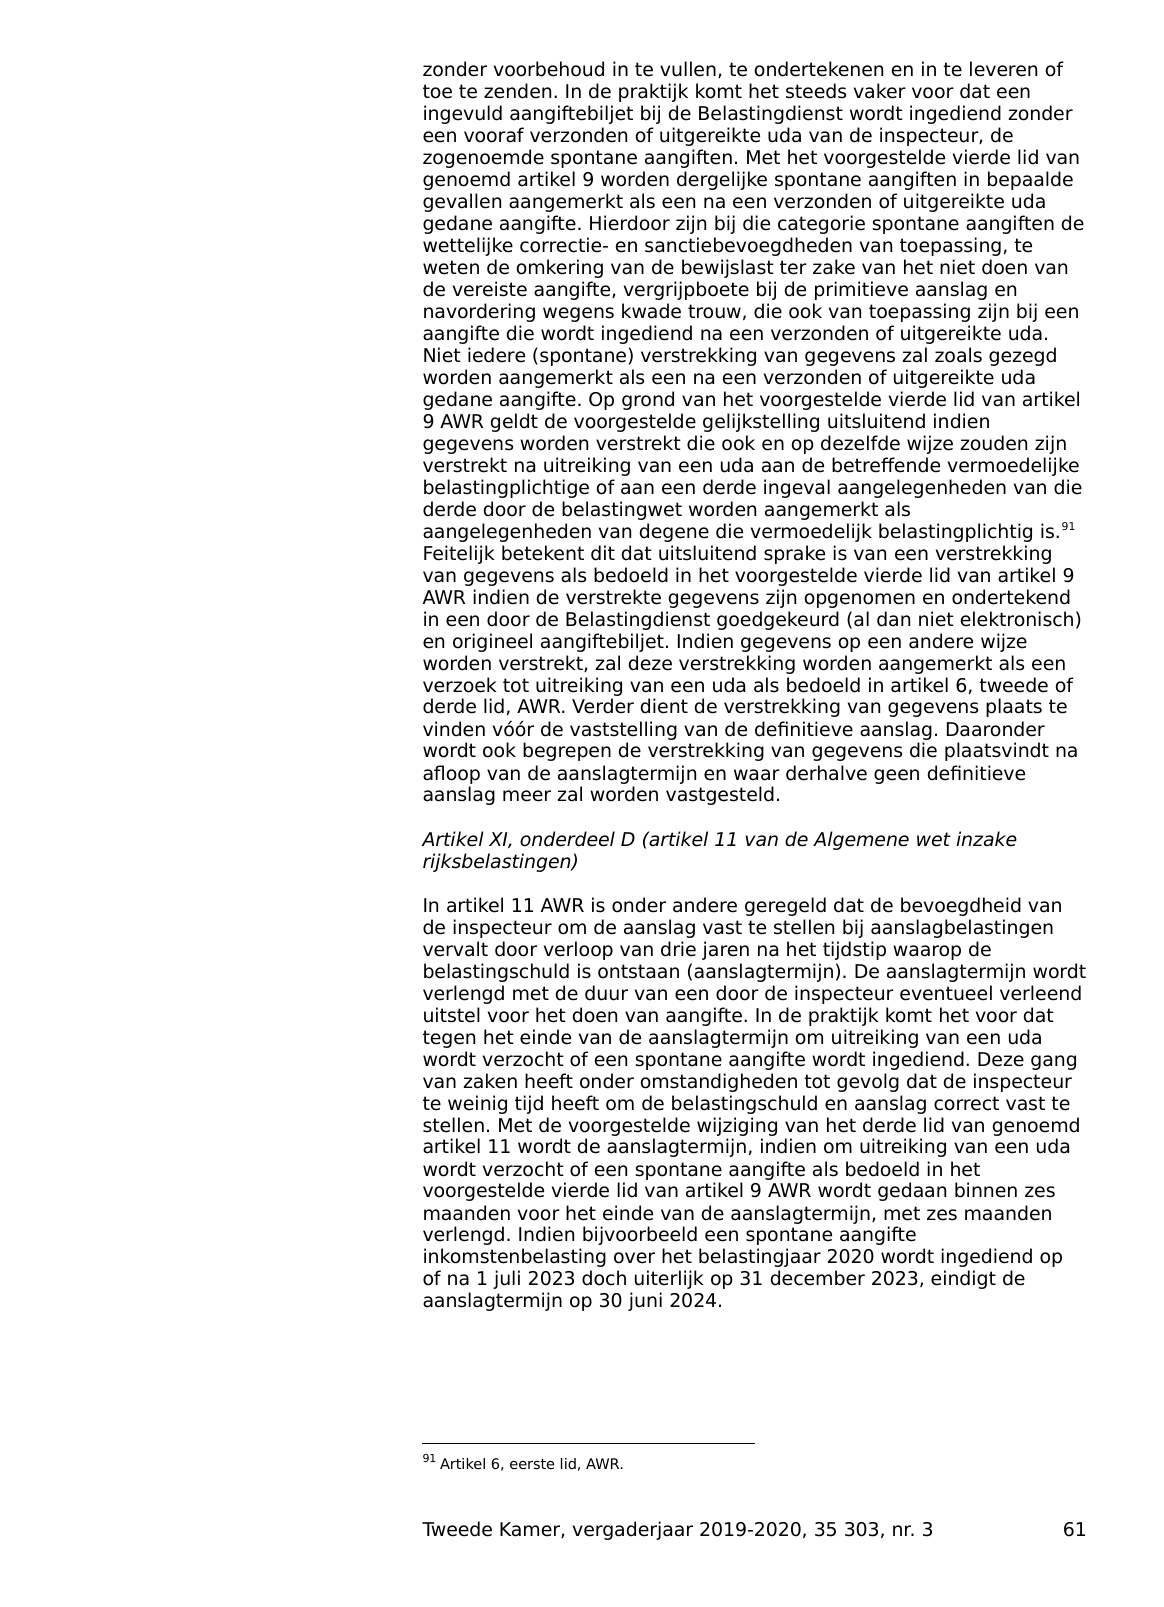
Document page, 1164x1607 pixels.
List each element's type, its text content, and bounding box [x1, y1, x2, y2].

text In artikel 11 AWR is onder andere geregeld dat de bevoegdheid van de inspecteur om de aanslag vast te stellen bij aanslagbelastingen vervalt door verloop van drie jaren na het tijdstip waarop de belastingschuld is ontstaan (aanslagtermijn). De aanslagtermijn wordt verlengd met de duur van een door de inspecteur eventueel verleend uitstel voor het doen van aangifte. In de praktijk komt het voor dat tegen het einde van de aanslagtermijn om uitreiking van een uda wordt verzocht of een spontane aangifte wordt ingediend. Deze gang van zaken heeft onder omstandigheden tot gevolg dat de inspecteur te weinig tijd heeft om de belastingschuld en aanslag correct vast te stellen. Met de voorgestelde wijziging van het derde lid van genoemd artikel 11 wordt de aanslagtermijn, indien om uitreiking van een uda wordt verzocht of een spontane aangifte als bedoeld in het voorgestelde vierde lid van artikel 9 AWR wordt gedaan binnen zes maanden voor het einde van de aanslagtermijn, met zes maanden verlengd. Indien bijvoorbeeld een spontane aangifte inkomstenbelasting over het belastingjaar 2020 wordt ingediend op of na 1 juli 2023 doch uiterlijk op 31 december 2023, eindigt de aanslagtermijn op 30 juni 2024. [422, 895, 1087, 1312]
text Artikel 6, eerste lid, AWR. [422, 1452, 1087, 1474]
text Niet iedere (spontane) verstrekking van gegevens zal zoals gezegd worden aangemerkt als een na een verzonden of uitgereikte uda gedane aangifte. Op grond van het voorgestelde vierde lid van artikel 9 AWR geldt de voorgestelde gelijkstelling uitsluitend indien gegevens worden verstrekt die ook en op dezelfde wijze zouden zijn verstrekt na uitreiking van een uda aan de betreffende vermoedelijke belastingplichtige of aan een derde ingeval aangelegenheden van die derde door de belastingwet worden aangemerkt als aangelegenheden van degene die vermoedelijk belastingplichtig is. Feitelijk betekent dit dat uitsluitend sprake is van een verstrekking van gegevens als bedoeld in het voorgestelde vierde lid van artikel 9 AWR indien de verstrekte gegevens zijn opgenomen en ondertekend in een door de Belastingdienst goedgekeurd (al dan niet elektronisch) en origineel aangiftebiljet. Indien gegevens op een andere wijze worden verstrekt, zal deze verstrekking worden aangemerkt als een verzoek tot uitreiking van een uda als bedoeld in artikel 6, tweede of derde lid, AWR. Verder dient de verstrekking van gegevens plaats te vinden vóór de vaststelling van de definitieve aanslag. Daaronder wordt ook begrepen de verstrekking van gegevens die plaatsvindt na afloop van de aanslagtermijn en waar derhalve geen definitieve aanslag meer zal worden vastgesteld. [422, 345, 1087, 806]
text zonder voorbehoud in te vullen, te ondertekenen en in te leveren of toe te zenden. In de praktijk komt het steeds vaker voor dat een ingevuld aangiftebiljet bij de Belastingdienst wordt ingediend zonder een vooraf verzonden of uitgereikte uda van de inspecteur, de zogenoemde spontane aangiften. Met het voorgestelde vierde lid van genoemd artikel 9 worden dergelijke spontane aangiften in bepaalde gevallen aangemerkt als een na een verzonden of uitgereikte uda gedane aangifte. Hierdoor zijn bij die categorie spontane aangiften de wettelijke correctie- en sanctiebevoegdheden van toepassing, te weten de omkering van de bewijslast ter zake van het niet doen van de vereiste aangifte, vergrijpboete bij de primitieve aanslag en navordering wegens kwade trouw, die ook van toepassing zijn bij een aangifte die wordt ingediend na een verzonden of uitgereikte uda. [422, 59, 1087, 345]
subtitle Artikel XI, onderdeel D (artikel 11 van de Algemene wet inzake rijksbelastingen) [422, 828, 1087, 872]
